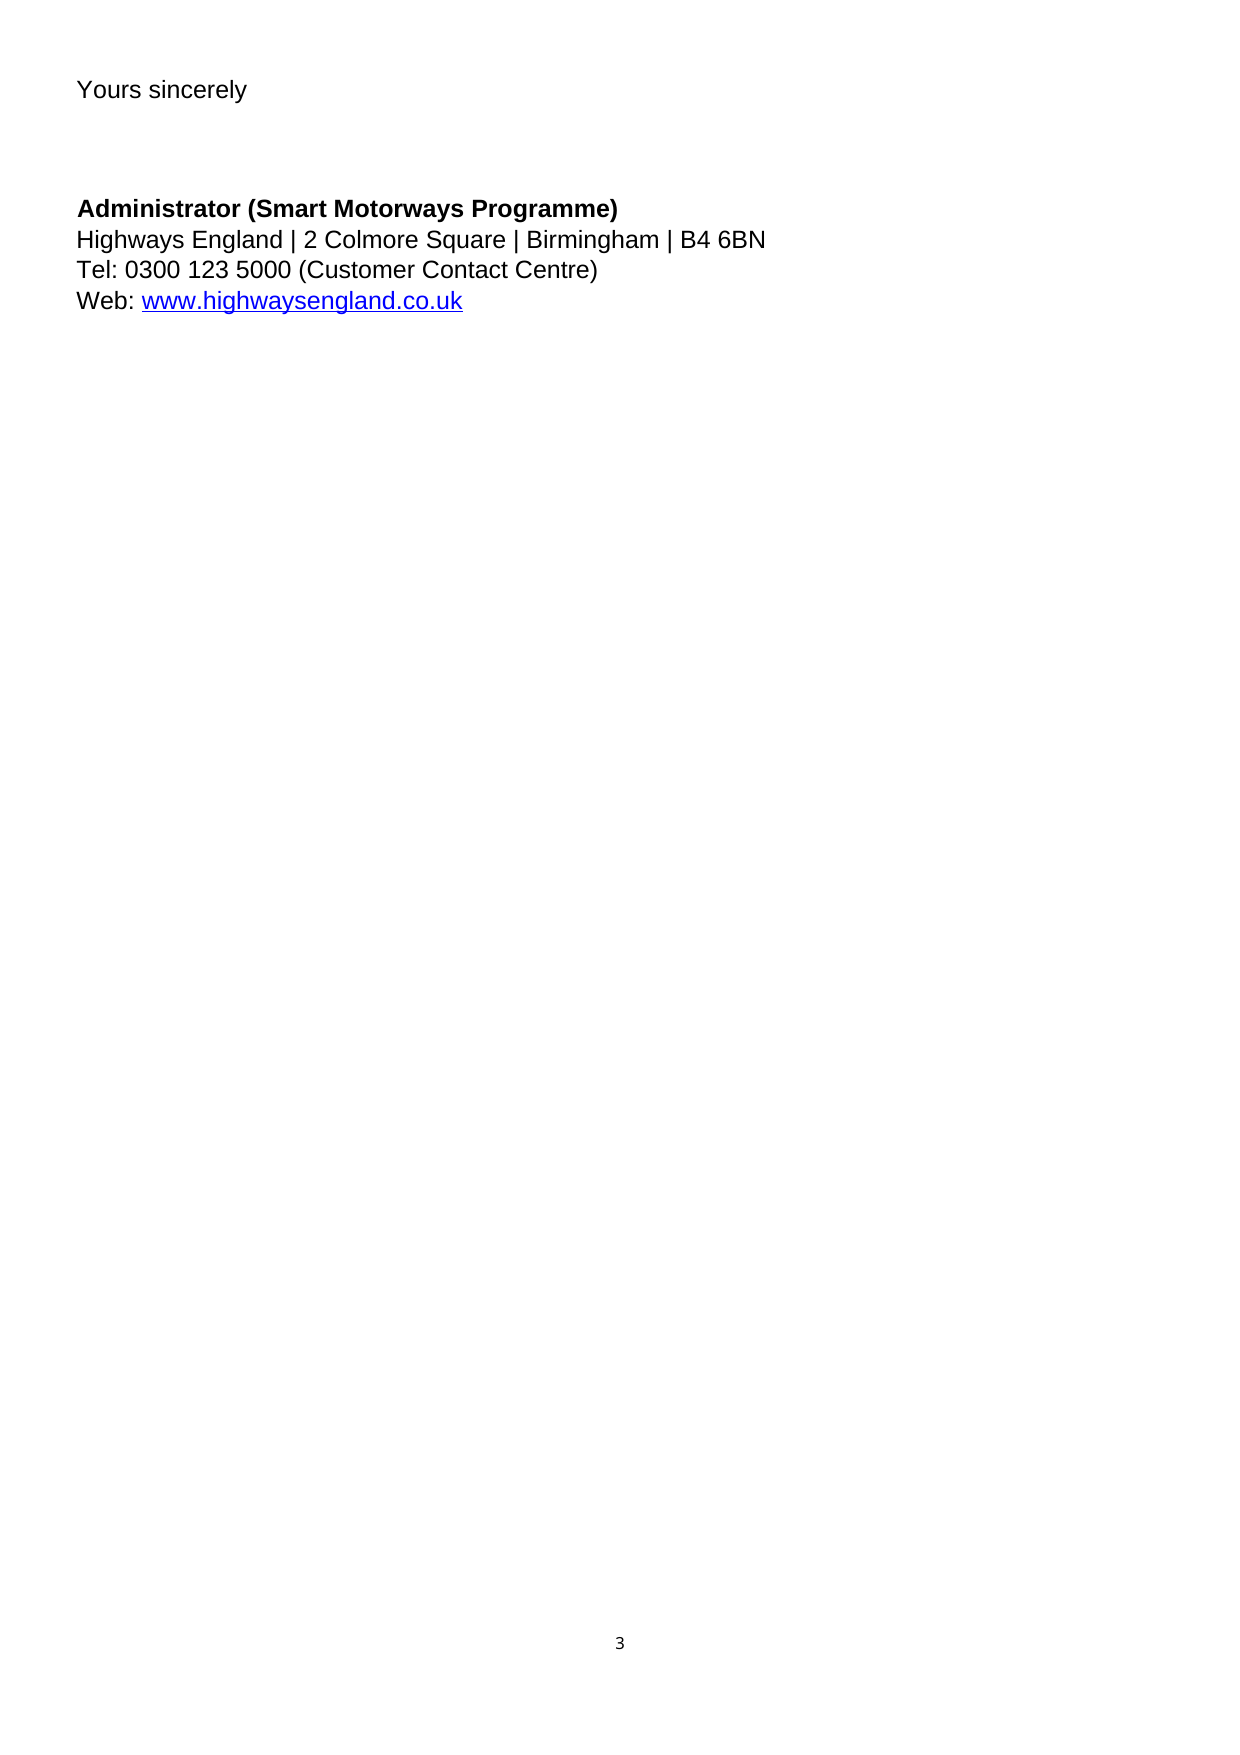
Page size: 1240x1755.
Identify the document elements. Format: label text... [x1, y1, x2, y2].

text Tel: 0300 123 5000 (Customer Contact Centre) [76, 255, 1163, 284]
text Web: www.highwaysengland.co.uk [76, 286, 1163, 315]
text Highways England | 2 Colmore Square | Birmingham | B4 6BN [76, 225, 1163, 254]
text Administrator (Smart Motorways Programme) [77, 194, 1163, 223]
text Yours sincerely [76, 75, 1163, 104]
